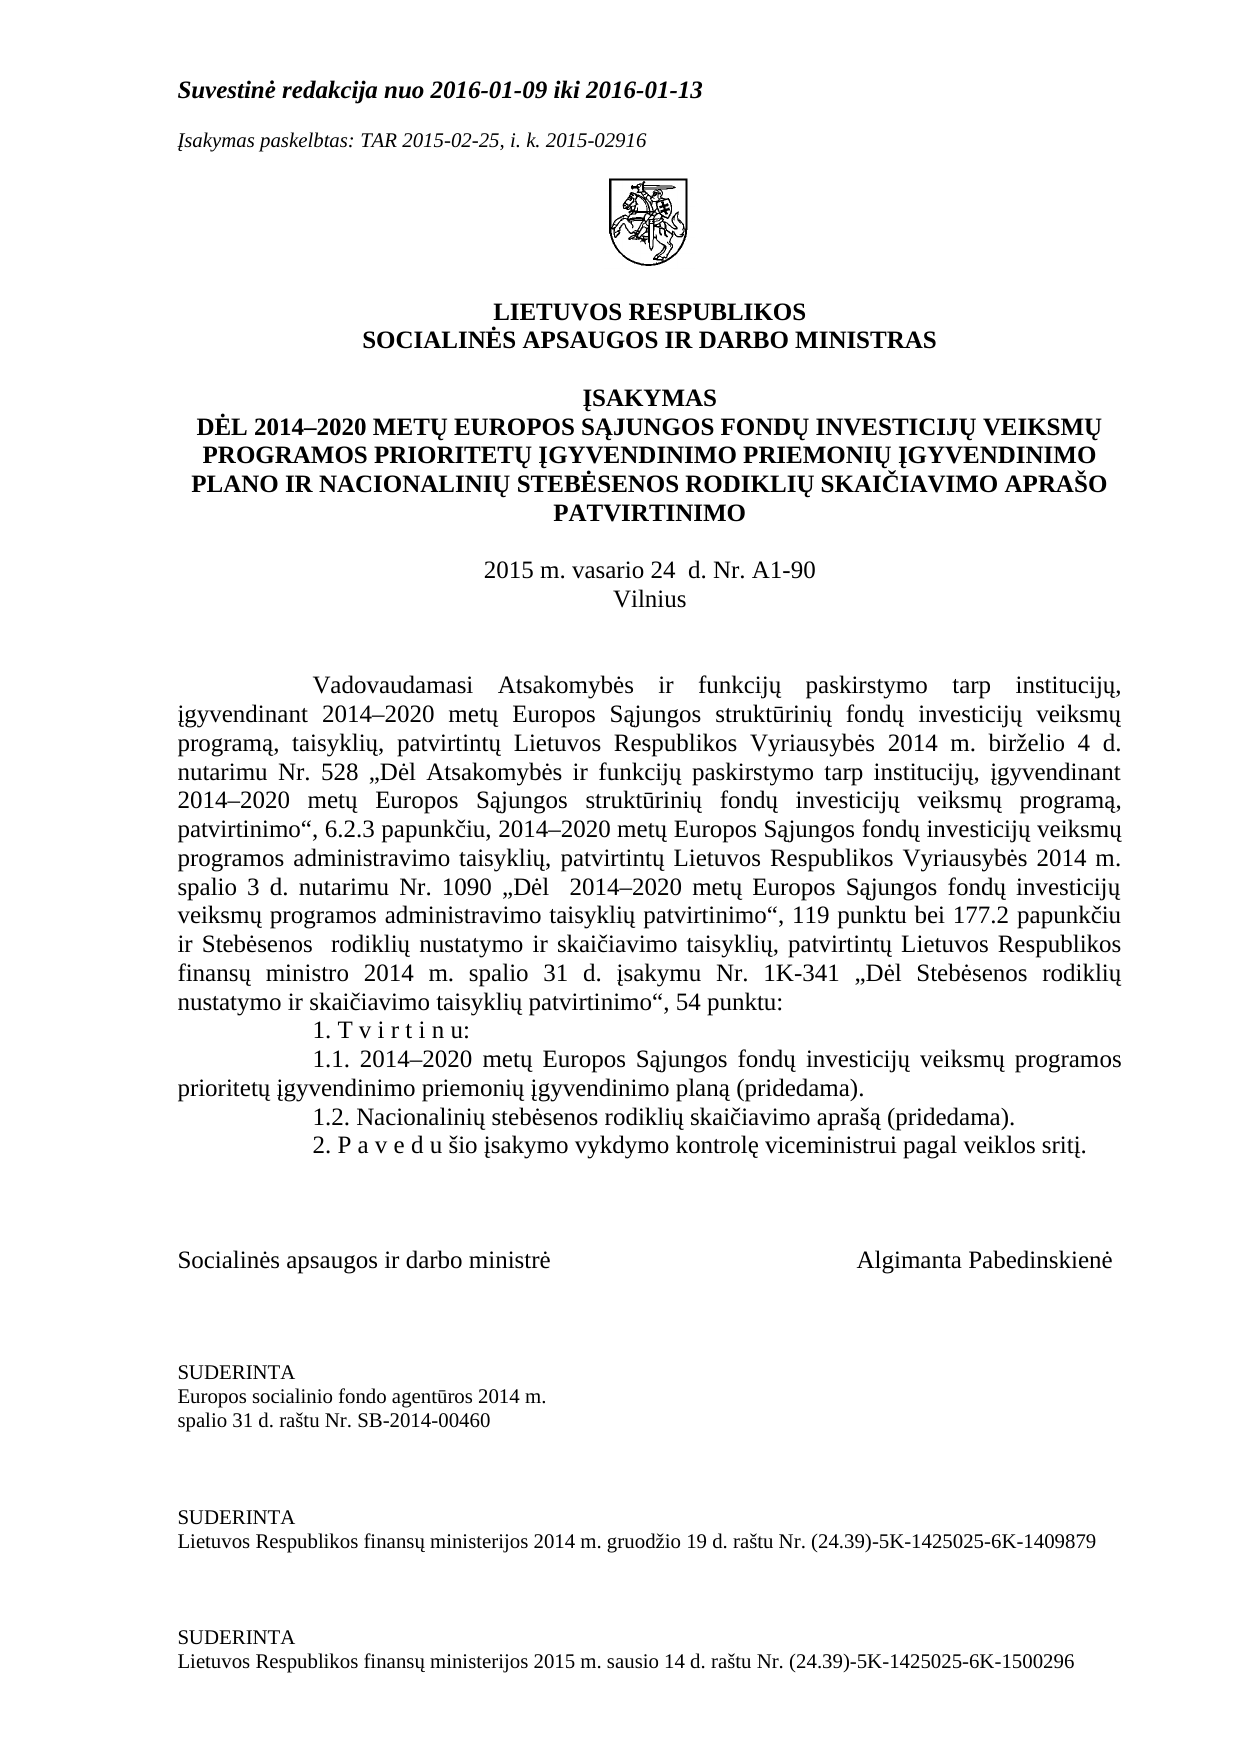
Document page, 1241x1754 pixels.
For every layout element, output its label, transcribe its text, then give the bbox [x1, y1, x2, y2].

text Europos socialinio fondo agentūros 2014 m. [177, 1384, 1122, 1408]
text SUDERINTA [177, 1360, 1122, 1384]
text 2015 m. vasario 24 d. Nr. A1-90 [177, 555, 1122, 584]
text Suvestinė redakcija nuo 2016-01-09 iki 2016-01-13 [177, 75, 1122, 104]
text 1.2. Nacionalinių stebėsenos rodiklių skaičiavimo aprašą (pridedama). [177, 1102, 1122, 1130]
text Vadovaudamasi Atsakomybės ir funkcijų paskirstymo tarp institucijų, įgyvendinant 2014–2020 metų Europos Sąjungos struktūrinių fondų investicijų veiksmų programą, taisyklių, patvirtintų Lietuvos Respublikos Vyriausybės 2014 m. birželio 4 d. nutarimu Nr. 528 „Dėl Atsakomybės ir funkcijų paskirstymo tarp institucijų, įgyvendinant 2014–2020 metų Europos Sąjungos struktūrinių fondų investicijų veiksmų programą, patvirtinimo“, 6.2.3 papunkčiu, 2014–2020 metų Europos Sąjungos fondų investicijų veiksmų programos administravimo taisyklių, patvirtintų Lietuvos Respublikos Vyriausybės 2014 m. spalio 3 d. nutarimu Nr. 1090 „Dėl 2014–2020 metų Europos Sąjungos fondų investicijų veiksmų programos administravimo taisyklių patvirtinimo“, 119 punktu bei 177.2 papunkčiu ir Stebėsenos rodiklių nustatymo ir skaičiavimo taisyklių, patvirtintų Lietuvos Respublikos finansų ministro 2014 m. spalio 31 d. įsakymu Nr. 1K-341 „Dėl Stebėsenos rodiklių nustatymo ir skaičiavimo taisyklių patvirtinimo“, 54 punktu: [177, 670, 1122, 1015]
text DĖL 2014–2020 METŲ EUROPOS SĄJUNGOS FONDŲ INVESTICIJŲ VEIKSMŲ PROGRAMOS PRIORITETŲ ĮGYVENDINIMO PRIEMONIŲ ĮGYVENDINIMO PLANO IR NACIONALINIŲ STEBĖSENOS RODIKLIŲ SKAIČIAVIMO APRAŠO [177, 412, 1122, 498]
text LIETUVOS RESPUBLIKOS [177, 297, 1122, 325]
text ĮSAKYMAS [177, 383, 1122, 412]
text SUDERINTA [177, 1505, 1122, 1529]
text Vilnius [177, 584, 1122, 613]
text Įsakymas paskelbtas: TAR 2015-02-25, i. k. 2015-02916 [177, 128, 1122, 152]
text 1.1. 2014–2020 metų Europos Sąjungos fondų investicijų veiksmų programos prioritetų įgyvendinimo priemonių įgyvendinimo planą (pridedama). [177, 1044, 1122, 1102]
text 1. T v i r t i n u: [177, 1015, 1122, 1044]
text SOCIALINĖS APSAUGOS IR DARBO MINISTRAS [177, 325, 1122, 354]
text PATVIRTINIMO [177, 498, 1122, 527]
text 2. P a v e d u šio įsakymo vykdymo kontrolę viceministrui pagal veiklos sritį. [177, 1130, 1122, 1159]
text Lietuvos Respublikos finansų ministerijos 2015 m. sausio 14 d. raštu Nr. (24.39)-5K-1425025-6K-1500296 [177, 1649, 1122, 1673]
text SUDERINTA [177, 1625, 1122, 1649]
text Socialinės apsaugos ir darbo ministrė Algimanta Pabedinskienė [177, 1245, 1122, 1274]
text Lietuvos Respublikos finansų ministerijos 2014 m. gruodžio 19 d. raštu Nr. (24.39)-5K-1425025-6K-1409879 [177, 1529, 1122, 1553]
text spalio 31 d. raštu Nr. SB-2014-00460 [177, 1408, 1122, 1432]
